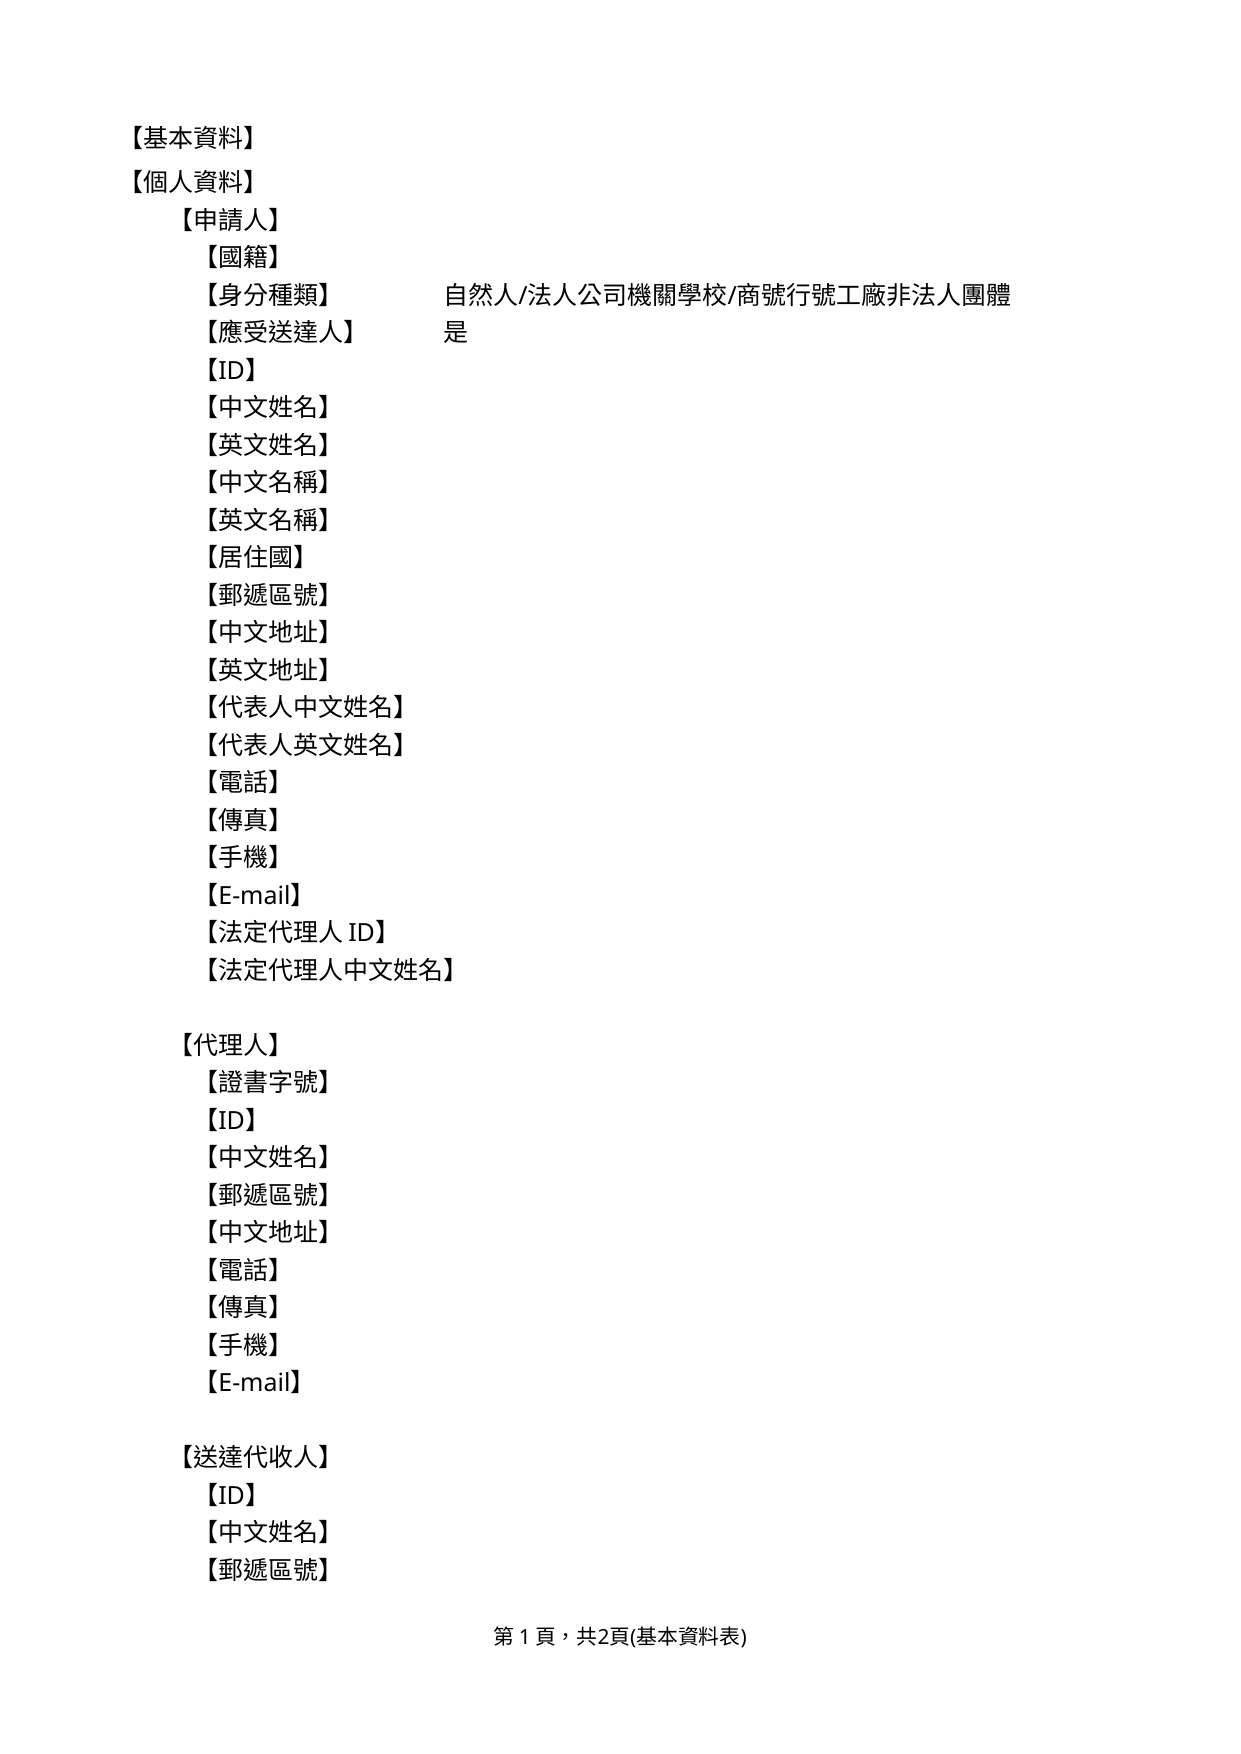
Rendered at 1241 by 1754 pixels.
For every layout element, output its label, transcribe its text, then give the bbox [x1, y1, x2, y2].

text 【法定代理人ID】 [118, 912, 1122, 949]
text 【英文地址】 [118, 649, 1122, 687]
text 【手機】 [118, 837, 1122, 874]
text 【代表人中文姓名】 [118, 687, 1122, 724]
text 【E-mail】 [118, 874, 1122, 912]
text 【傳真】 [118, 799, 1122, 837]
text 【中文地址】 [118, 1212, 1122, 1249]
text 【E-mail】 [118, 1362, 1122, 1399]
text 【ID】 [118, 1474, 1122, 1512]
text 【電話】 [118, 762, 1122, 799]
text 【基本資料】 [118, 118, 1122, 154]
text 【ID】 [118, 1099, 1122, 1137]
text 【代表人英文姓名】 [118, 724, 1122, 762]
text 【國籍】 [118, 237, 1122, 274]
text 【申請人】 [118, 199, 1122, 237]
text 【法定代理人中文姓名】 [118, 949, 1122, 987]
text 【身分種類】 自然人/法人公司機關學校/商號行號工廠非法人團體 [118, 274, 1122, 312]
text 【中文姓名】 [118, 1512, 1122, 1549]
text 【中文姓名】 [118, 1137, 1122, 1174]
text 【郵遞區號】 [118, 1174, 1122, 1212]
text 【中文姓名】 [118, 387, 1122, 424]
text 【郵遞區號】 [118, 1549, 1122, 1587]
text 【代理人】 [118, 1024, 1122, 1062]
text 【英文名稱】 [118, 499, 1122, 537]
text 【送達代收人】 [118, 1437, 1122, 1474]
text 【應受送達人】 是 [118, 312, 1122, 349]
text 【中文地址】 [118, 612, 1122, 649]
text 【中文名稱】 [118, 462, 1122, 499]
text 【證書字號】 [118, 1062, 1122, 1099]
text 【電話】 [118, 1249, 1122, 1287]
text 【ID】 [118, 349, 1122, 387]
text 【個人資料】 [118, 162, 1122, 199]
text 【郵遞區號】 [118, 574, 1122, 612]
text 【英文姓名】 [118, 424, 1122, 462]
text 【居住國】 [118, 537, 1122, 574]
text 【傳真】 [118, 1287, 1122, 1324]
text 【手機】 [118, 1324, 1122, 1362]
